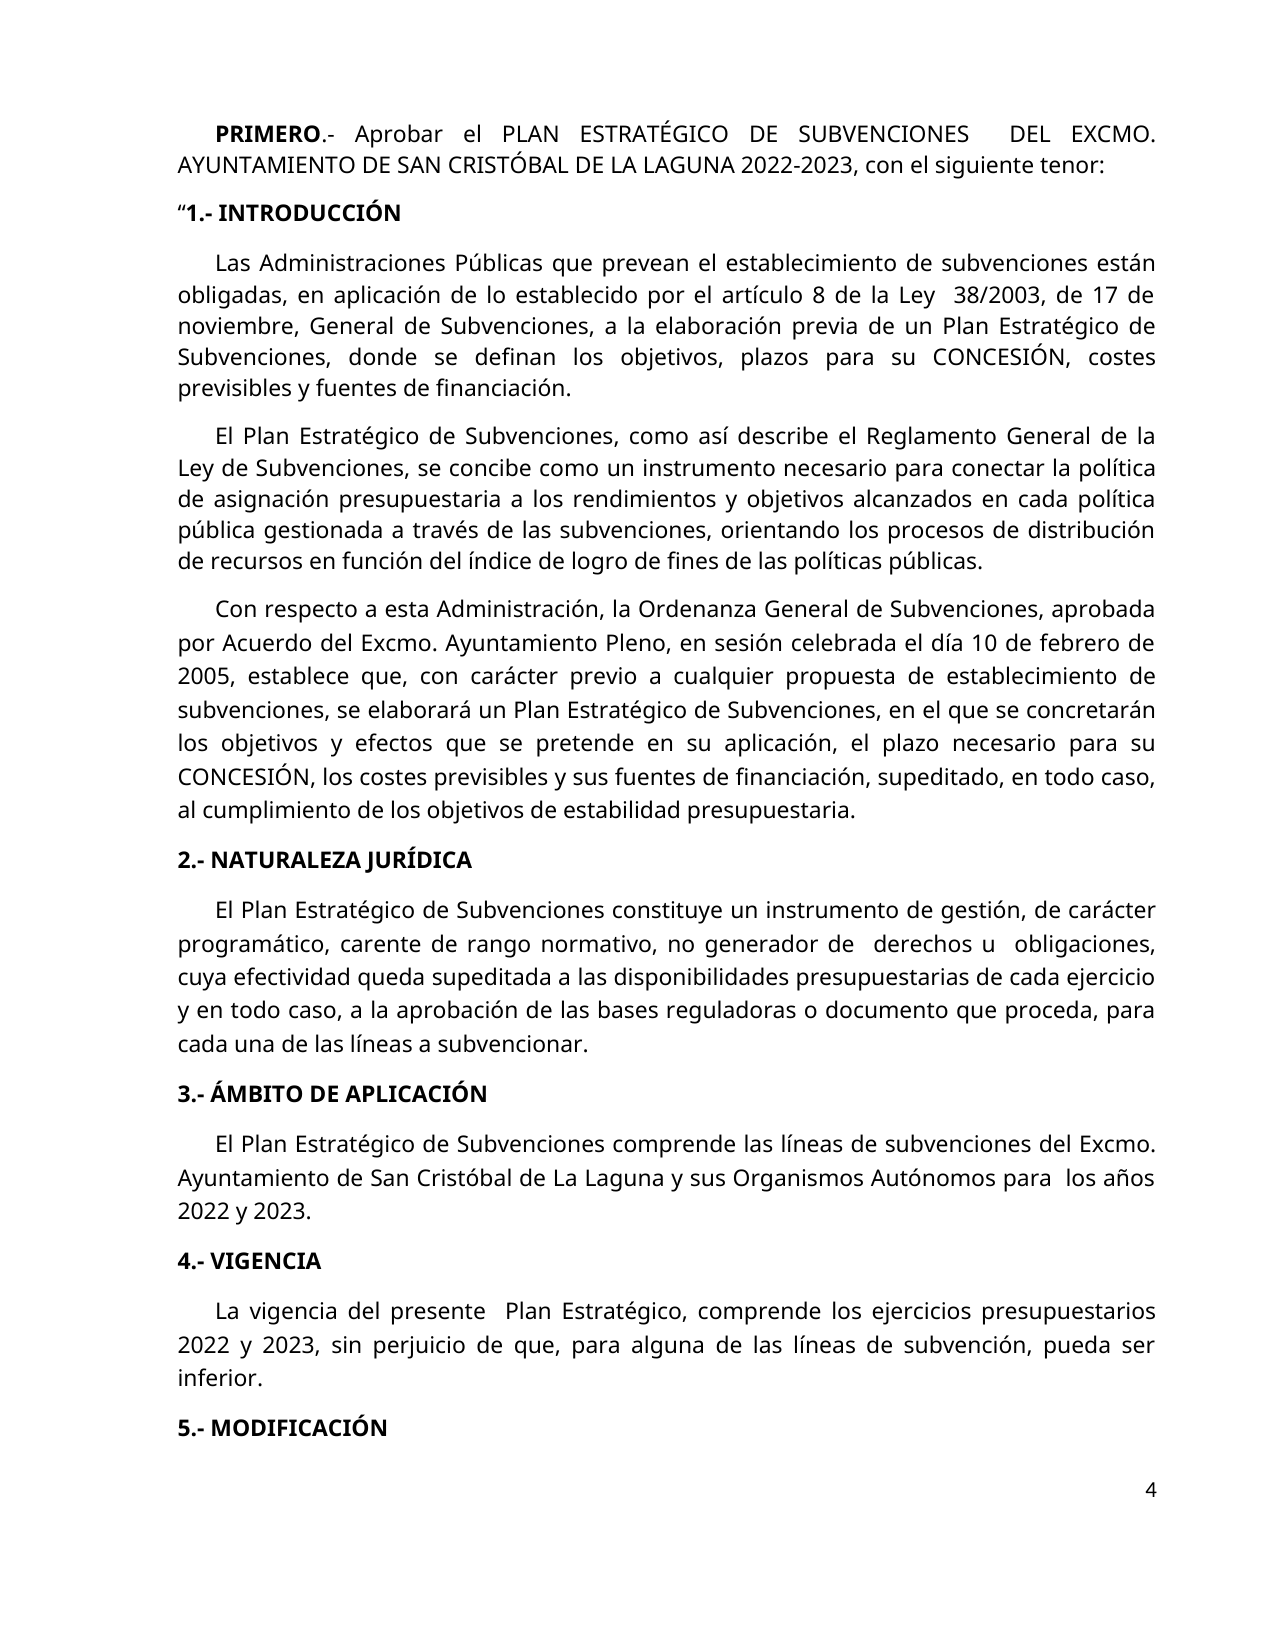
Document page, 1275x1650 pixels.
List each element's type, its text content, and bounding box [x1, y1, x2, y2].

text 2.- NATURALEZA JURÍDICA [177, 844, 1157, 875]
text La vigencia del presente Plan Estratégico, comprende los ejercicios presupuestarios 2022 y 2023, sin perjuicio de que, para alguna de las líneas de subvención, pueda ser inferior. [177, 1295, 1157, 1393]
text PRIMERO.- Aprobar el PLAN ESTRATÉGICO DE SUBVENCIONES DEL EXCMO. AYUNTAMIENTO DE SAN CRISTÓBAL DE LA LAGUNA 2022-2023, con el siguiente tenor: [177, 118, 1157, 181]
text El Plan Estratégico de Subvenciones constituye un instrumento de gestión, de carácter programático, carente de rango normativo, no generador de derechos u obligaciones, cuya efectividad queda supeditada a las disponibilidades presupuestarias de cada ejercicio y en todo caso, a la aprobación de las bases reguladoras o documento que proceda, para cada una de las líneas a subvencionar. [177, 894, 1157, 1059]
text El Plan Estratégico de Subvenciones comprende las líneas de subvenciones del Excmo. Ayuntamiento de San Cristóbal de La Laguna y sus Organismos Autónomos para los años 2022 y 2023. [177, 1128, 1157, 1226]
text 4.- VIGENCIA [177, 1245, 1157, 1276]
text Las Administraciones Públicas que prevean el establecimiento de subvenciones están obligadas, en aplicación de lo establecido por el artículo 8 de la Ley 38/2003, de 17 de noviembre, General de Subvenciones, a la elaboración previa de un Plan Estratégico de Subvenciones, donde se definan los objetivos, plazos para su CONCESIÓN, costes previsibles y fuentes de financiación. [177, 247, 1157, 404]
text 3.- ÁMBITO DE APLICACIÓN [177, 1078, 1157, 1109]
text Con respecto a esta Administración, la Ordenanza General de Subvenciones, aprobada por Acuerdo del Excmo. Ayuntamiento Pleno, en sesión celebrada el día 10 de febrero de 2005, establece que, con carácter previo a cualquier propuesta de establecimiento de subvenciones, se elaborará un Plan Estratégico de Subvenciones, en el que se concretarán los objetivos y efectos que se pretende en su aplicación, el plazo necesario para su CONCESIÓN, los costes previsibles y sus fuentes de financiación, supeditado, en todo caso, al cumplimiento de los objetivos de estabilidad presupuestaria. [177, 593, 1157, 825]
text El Plan Estratégico de Subvenciones, como así describe el Reglamento General de la Ley de Subvenciones, se concibe como un instrumento necesario para conectar la política de asignación presupuestaria a los rendimientos y objetivos alcanzados en cada política pública gestionada a través de las subvenciones, orientando los procesos de distribución de recursos en función del índice de logro de fines de las políticas públicas. [177, 420, 1157, 577]
text 5.- MODIFICACIÓN [177, 1412, 1157, 1443]
text “1.- INTRODUCCIÓN [177, 197, 1157, 228]
